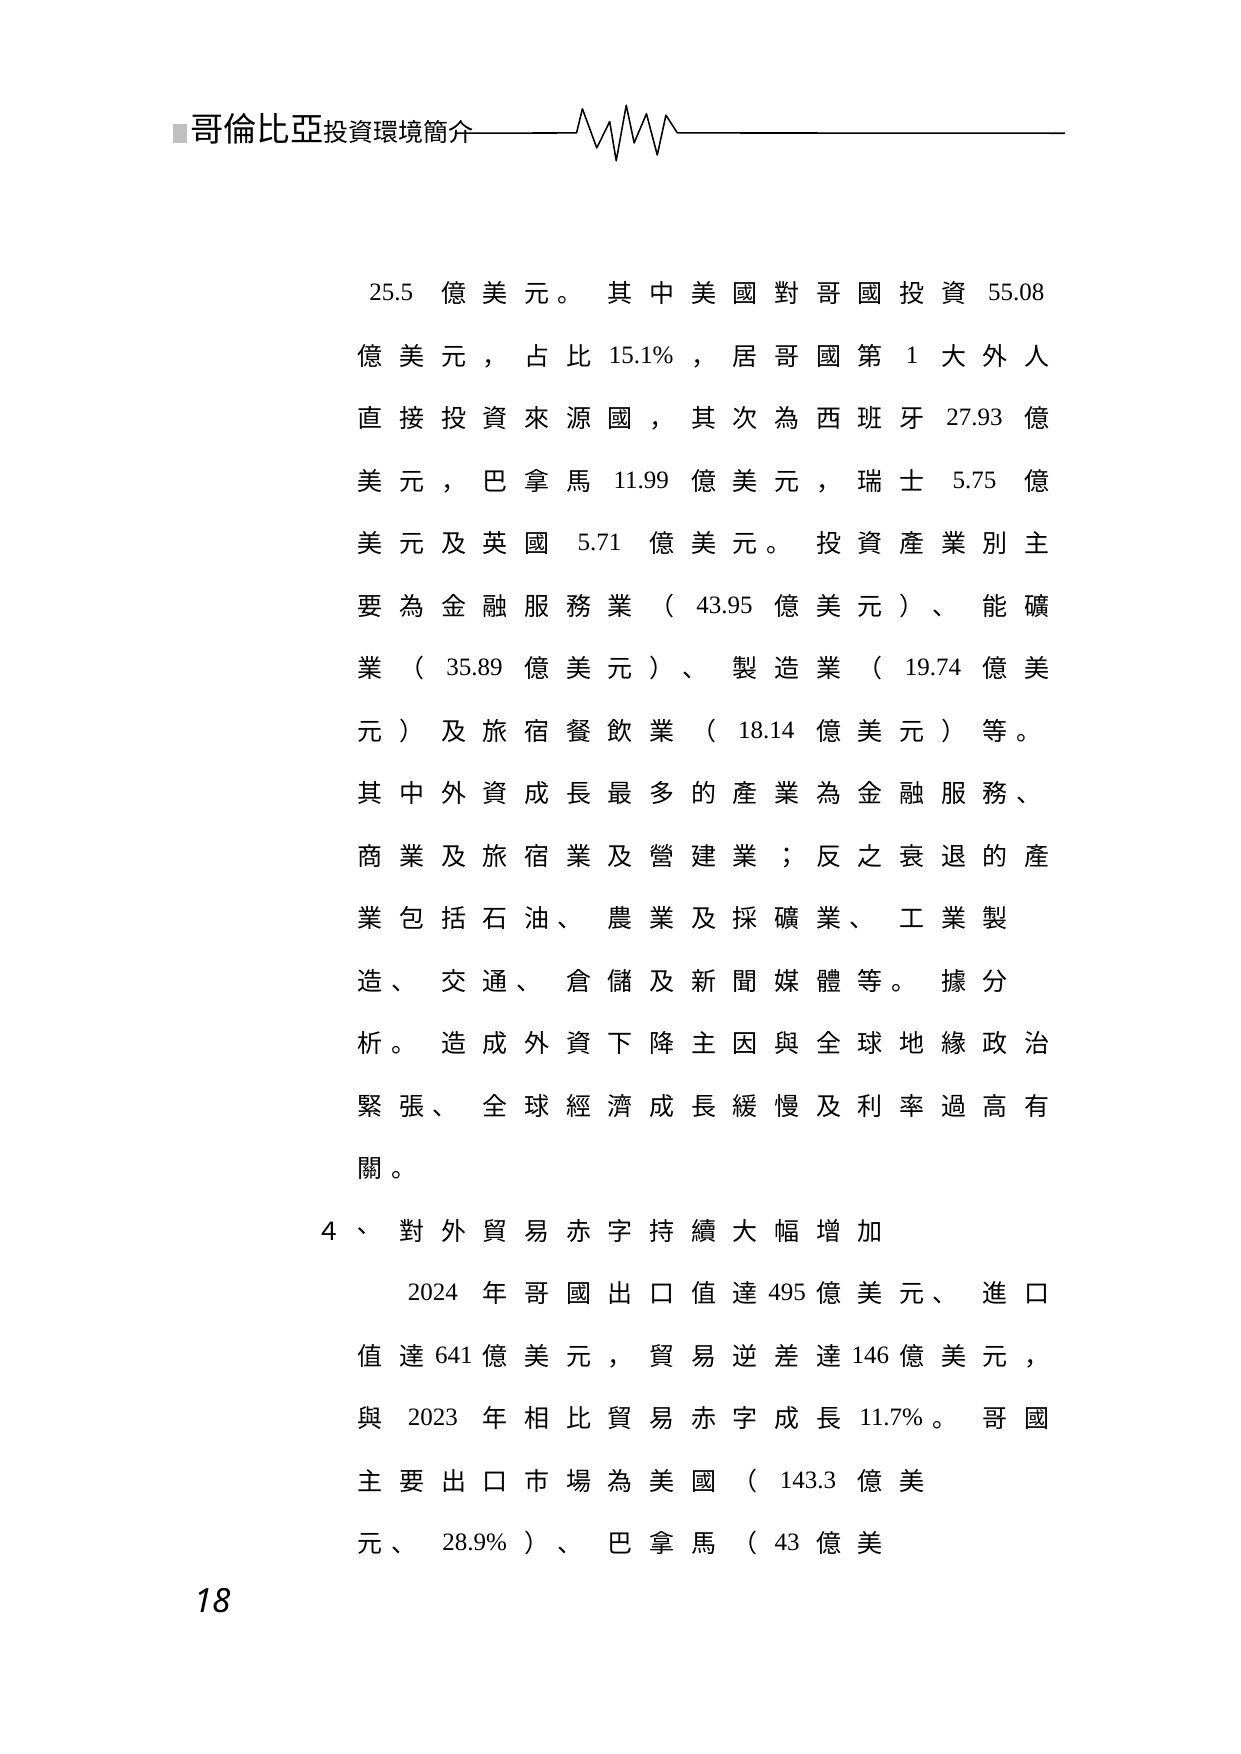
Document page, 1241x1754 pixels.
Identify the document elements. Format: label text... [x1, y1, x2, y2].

text ４、對外貿易赤字持續大幅增加 [281, 1188, 1058, 1250]
text 2024年哥國出口值達495億美元、進口值達641億美元，貿易逆差達146億美元，與2023年相比貿易赤字成長11.7%。哥國主要出口市場為美國（143.3億美元、28.9%）、巴拿馬（43億美 [330, 1250, 1058, 1563]
text 25.5億美元。其中美國對哥國投資55.08億美元，占比15.1%，居哥國第1大外人直接投資來源國，其次為西班牙27.93億美元，巴拿馬11.99億美元，瑞士5.75億美元及英國5.71億美元。投資產業別主要為金融服務業（43.95億美元）、能礦業（35.89億美元）、製造業（19.74億美元）及旅宿餐飲業（18.14億美元）等。其中外資成長最多的產業為金融服務、商業及旅宿業及營建業；反之衰退的產業包括石油、農業及採礦業、工業製造、交通、倉儲及新聞媒體等。據分析。造成外資下降主因與全球地緣政治緊張、全球經濟成長緩慢及利率過高有關。 [330, 250, 1058, 1188]
